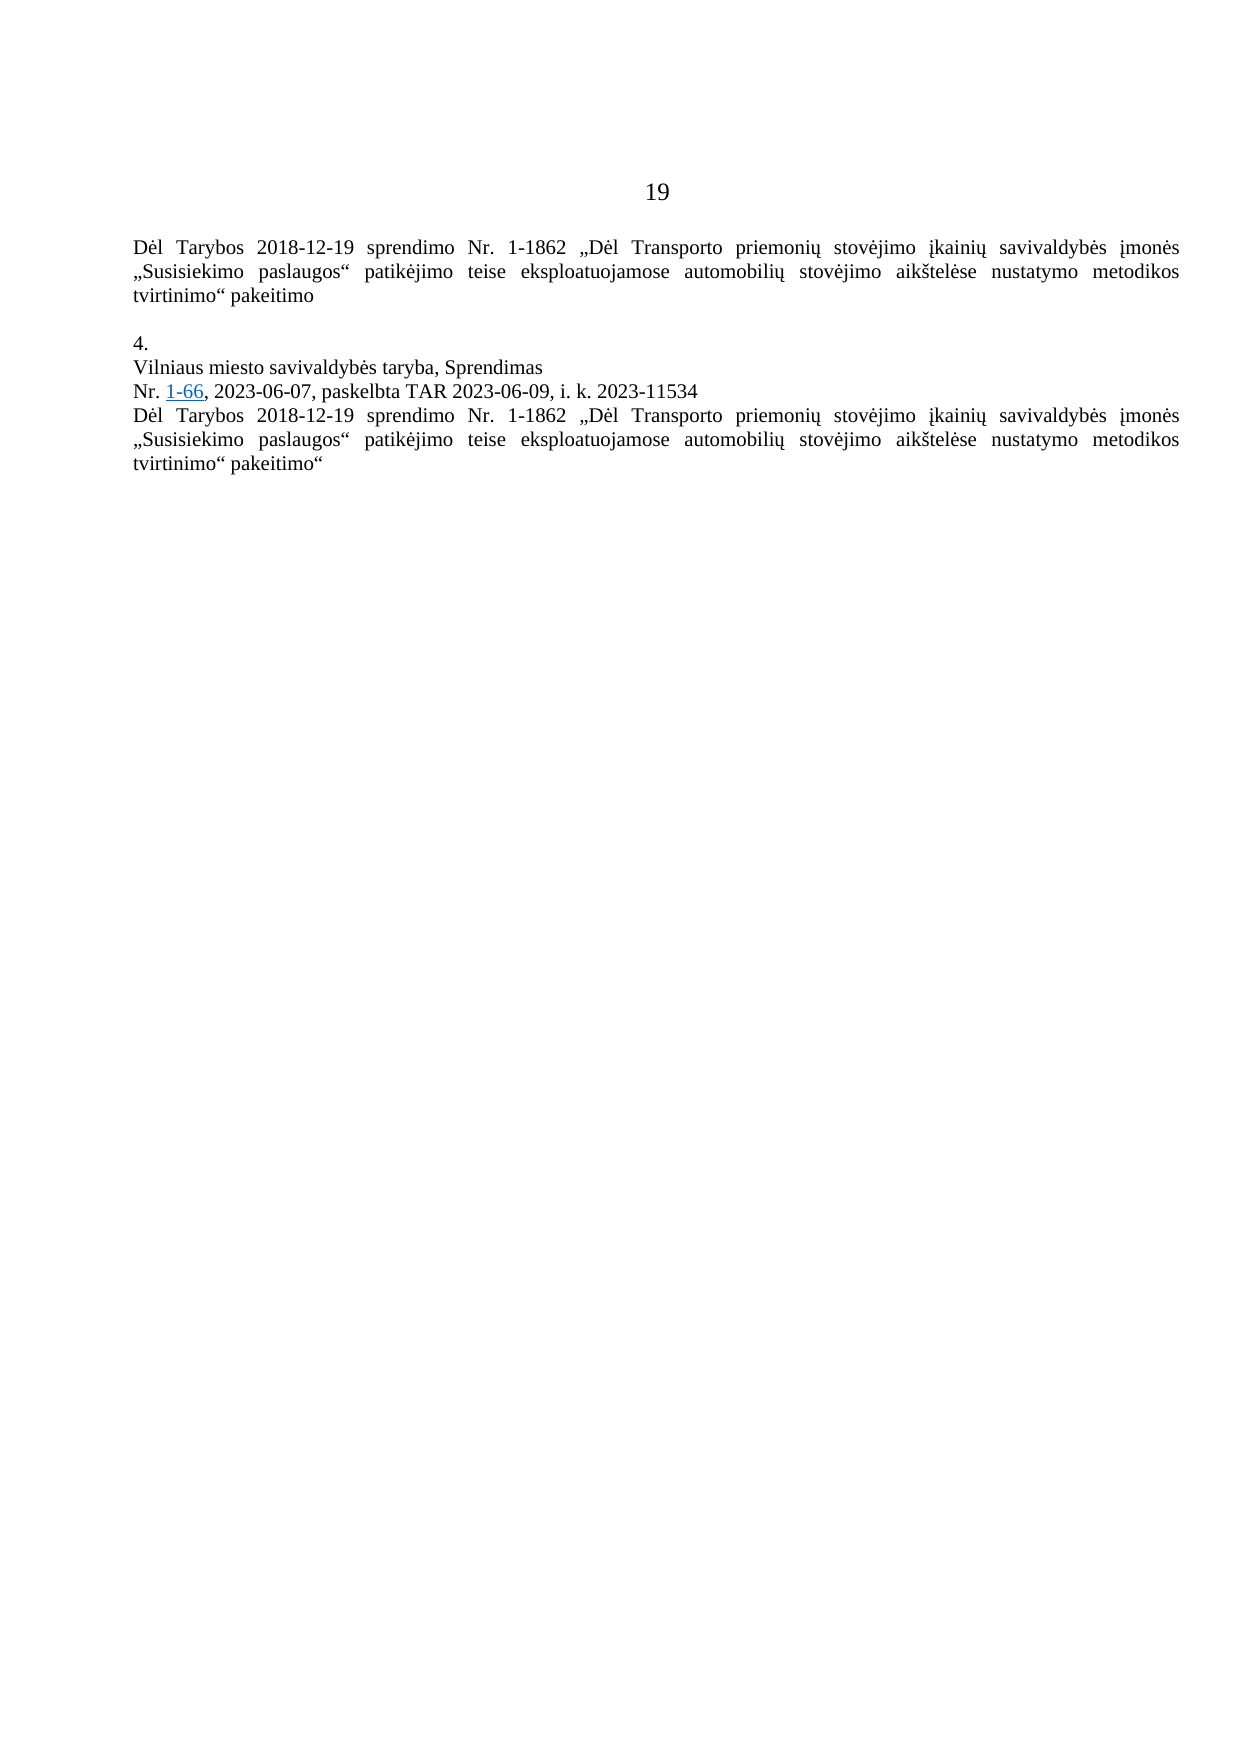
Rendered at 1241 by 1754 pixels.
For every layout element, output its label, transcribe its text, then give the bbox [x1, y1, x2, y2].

text Vilniaus miesto savivaldybės taryba, Sprendimas [133, 355, 1181, 379]
text Dėl Tarybos 2018-12-19 sprendimo Nr. 1-1862 „Dėl Transporto priemonių stovėjimo įkainių savivaldybės įmonės „Susisiekimo paslaugos“ patikėjimo teise eksploatuojamose automobilių stovėjimo aikštelėse nustatymo metodikos tvirtinimo“ pakeitimo“ [133, 403, 1181, 475]
text 4. [133, 331, 1181, 355]
text Nr. 1-66, 2023-06-07, paskelbta TAR 2023-06-09, i. k. 2023-11534 [133, 379, 1181, 403]
text Dėl Tarybos 2018-12-19 sprendimo Nr. 1-1862 „Dėl Transporto priemonių stovėjimo įkainių savivaldybės įmonės „Susisiekimo paslaugos“ patikėjimo teise eksploatuojamose automobilių stovėjimo aikštelėse nustatymo metodikos tvirtinimo“ pakeitimo [133, 235, 1181, 307]
